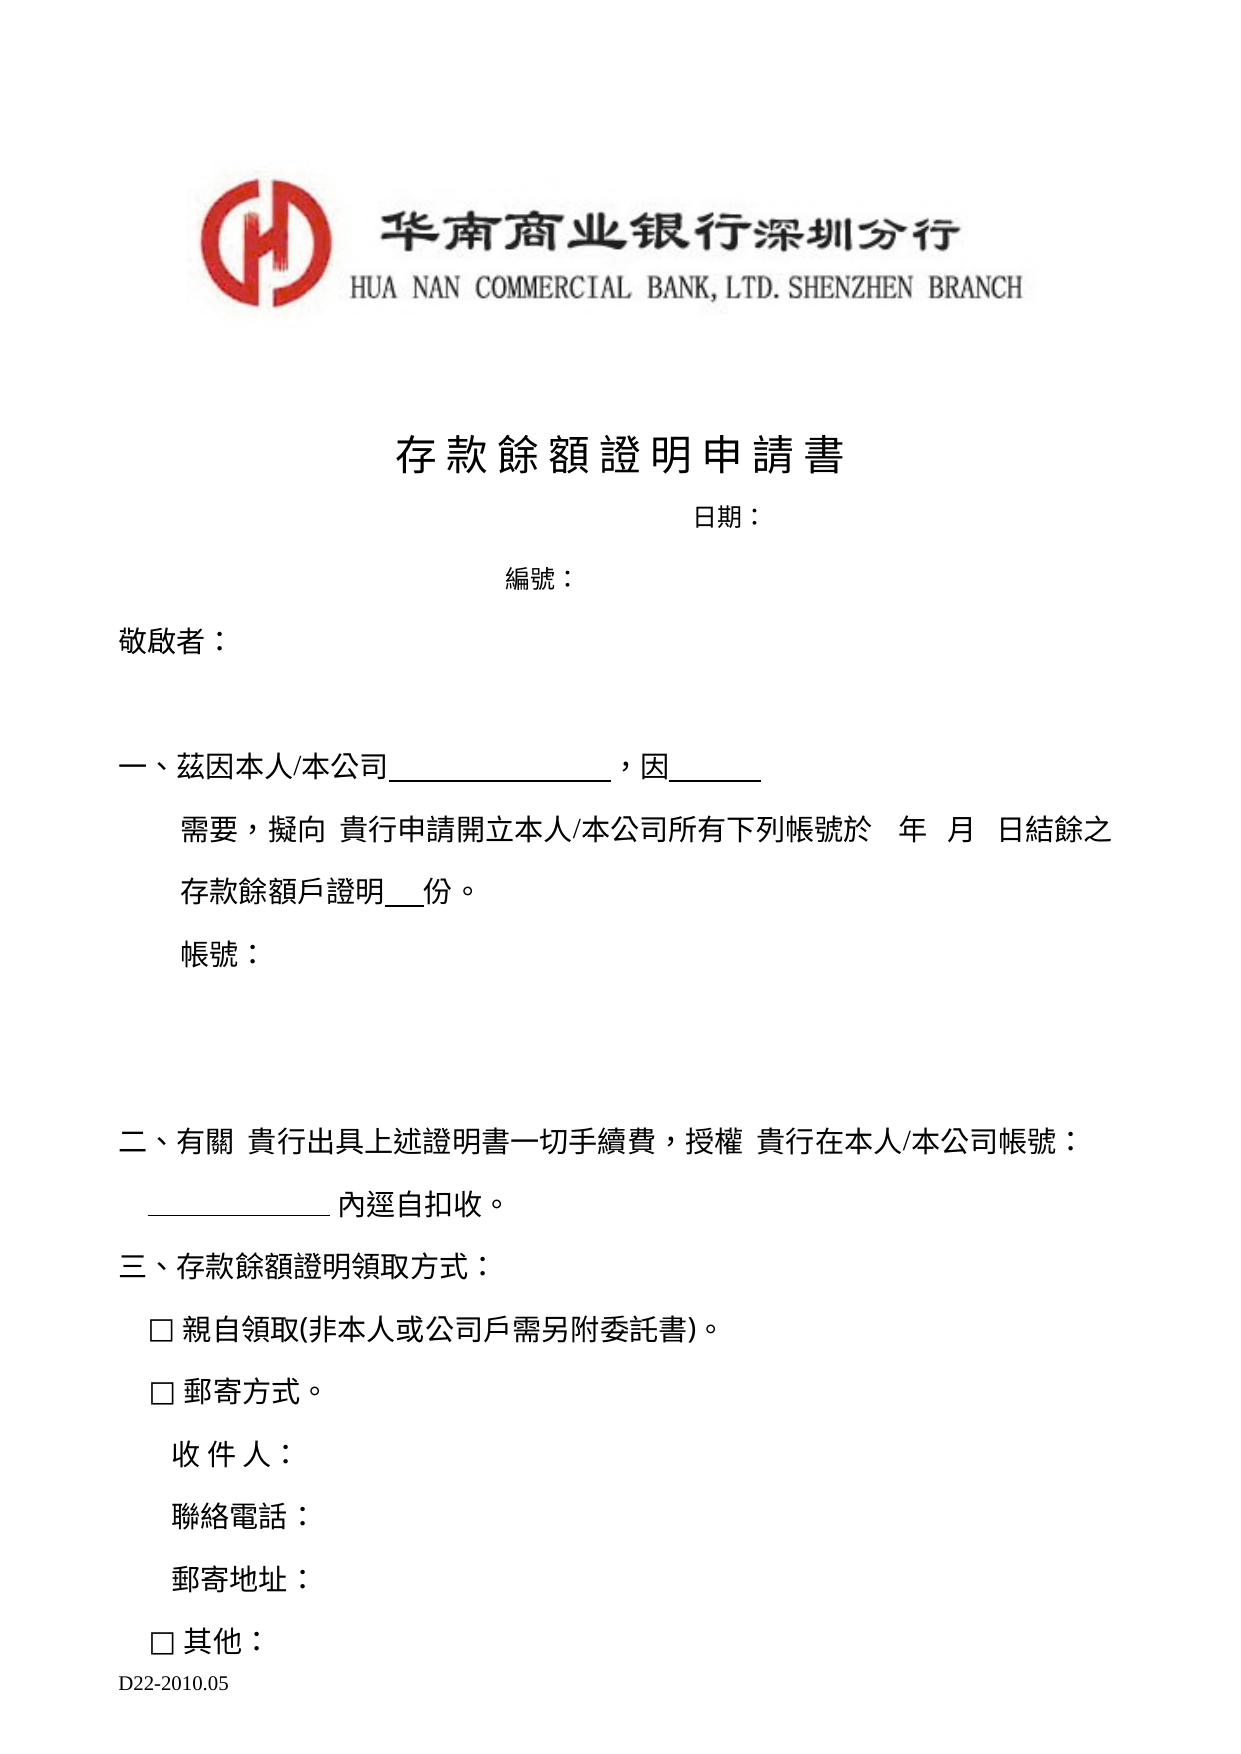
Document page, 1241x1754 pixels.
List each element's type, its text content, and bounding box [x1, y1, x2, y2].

text □ 其他： [118, 1598, 1122, 1661]
text 帳號： [180, 911, 1122, 973]
text 日期： [118, 473, 955, 536]
text 聯絡電話： [118, 1473, 1122, 1536]
text 需要，擬向 貴行申請開立本人/本公司所有下列帳號於 年 月 日結餘之存款餘額戶證明 份。 [180, 786, 1122, 911]
text □ 郵寄方式。 [118, 1348, 1122, 1411]
text □ 親自領取(非本人或公司戶需另附委託書)。 [118, 1286, 1122, 1348]
text 收 件 人： [118, 1411, 1122, 1473]
text 三、存款餘額證明領取方式： [118, 1223, 1122, 1286]
text 存 款 餘 額 證 明 申 請 書 [118, 411, 1122, 473]
text 內逕自扣收。 [118, 1161, 1122, 1223]
text 郵寄地址： [118, 1536, 1122, 1598]
text 編號： [118, 536, 1122, 598]
text 二、有關 貴行出具上述證明書一切手續費，授權 貴行在本人/本公司帳號： [118, 1098, 1122, 1161]
text 一、茲因本人/本公司 ，因 [118, 723, 1122, 786]
text 敬啟者： [118, 598, 1122, 661]
